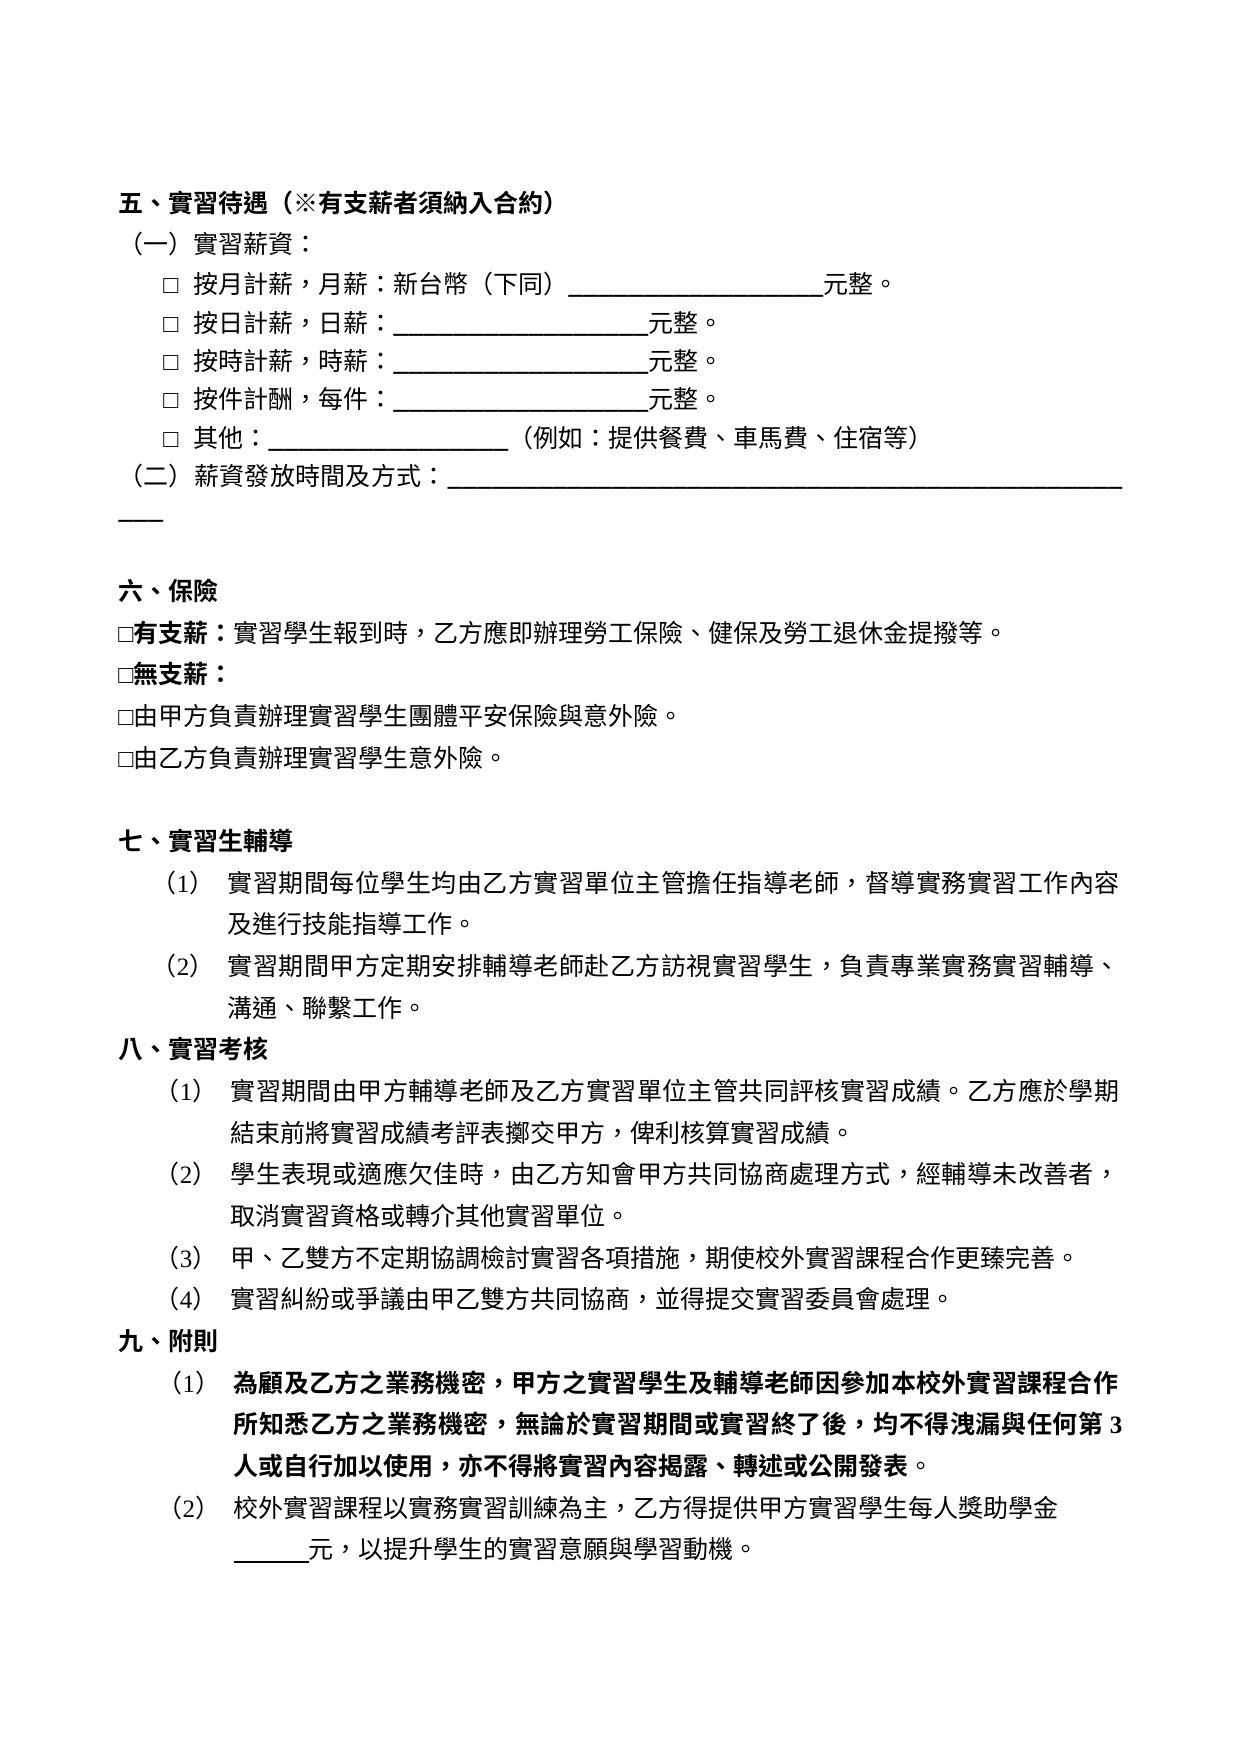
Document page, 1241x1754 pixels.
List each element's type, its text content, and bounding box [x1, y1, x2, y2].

text □ 其他：________________（例如：提供餐費、車馬費、住宿等） [163, 420, 1122, 454]
text □有支薪：實習學生報到時，乙方應即辦理勞工保險、健保及勞工退休金提撥等。 [118, 609, 1122, 650]
list 實習期間甲方定期安排輔導老師赴乙方訪視實習學生，負責專業實務實習輔導、溝通、聯繫工作。 [152, 942, 1122, 1025]
text 七、實習生輔導 [118, 817, 1122, 859]
text 六、保險 [118, 567, 1122, 609]
list 實習期間每位學生均由乙方實習單位主管擔任指導老師，督導實務實習工作內容及進行技能指導工作。 [152, 859, 1122, 942]
list 學生表現或適應欠佳時，由乙方知會甲方共同協商處理方式，經輔導未改善者，取消實習資格或轉介其他實習單位。 [154, 1150, 1122, 1234]
text □由甲方負責辦理實習學生團體平安保險與意外險。 [118, 692, 1122, 734]
list 為顧及乙方之業務機密，甲方之實習學生及輔導老師因參加本校外實習課程合作所知悉乙方之業務機密，無論於實習期間或實習終了後，均不得洩漏與任何第3人或自行加以使用，亦不得將實習內容揭露、轉述或公開發表。 [157, 1359, 1122, 1484]
text 八、實習考核 [118, 1025, 1122, 1067]
text □無支薪： [118, 650, 1122, 692]
list 實習期間由甲方輔導老師及乙方實習單位主管共同評核實習成績。乙方應於學期結束前將實習成績考評表擲交甲方，俾利核算實習成績。 [154, 1067, 1122, 1150]
text 元，以提升學生的實習意願與學習動機。 [233, 1525, 1122, 1567]
text □ 按日計薪，日薪：_________________元整。 [163, 305, 1122, 339]
text □ 按時計薪，時薪：_________________元整。 [163, 344, 1122, 377]
text □由乙方負責辦理實習學生意外險。 [118, 734, 1122, 775]
list 實習糾紛或爭議由甲乙雙方共同協商，並得提交實習委員會處理。 [154, 1275, 1122, 1317]
text 九、附則 [118, 1317, 1122, 1359]
text □ 按月計薪，月薪：新台幣（下同）_________________元整。 [163, 267, 1122, 300]
text （一）實習薪資： [118, 220, 1122, 262]
text 五、實習待遇（※有支薪者須納入合約） [118, 179, 1122, 220]
list 甲、乙雙方不定期協調檢討實習各項措施，期使校外實習課程合作更臻完善。 [154, 1234, 1122, 1275]
text □ 按件計酬，每件：_________________元整。 [163, 382, 1122, 415]
text （二）薪資發放時間及方式：________________________________________________ [118, 459, 1122, 525]
list 校外實習課程以實務實習訓練為主，乙方得提供甲方實習學生每人獎助學金 [157, 1484, 1122, 1525]
